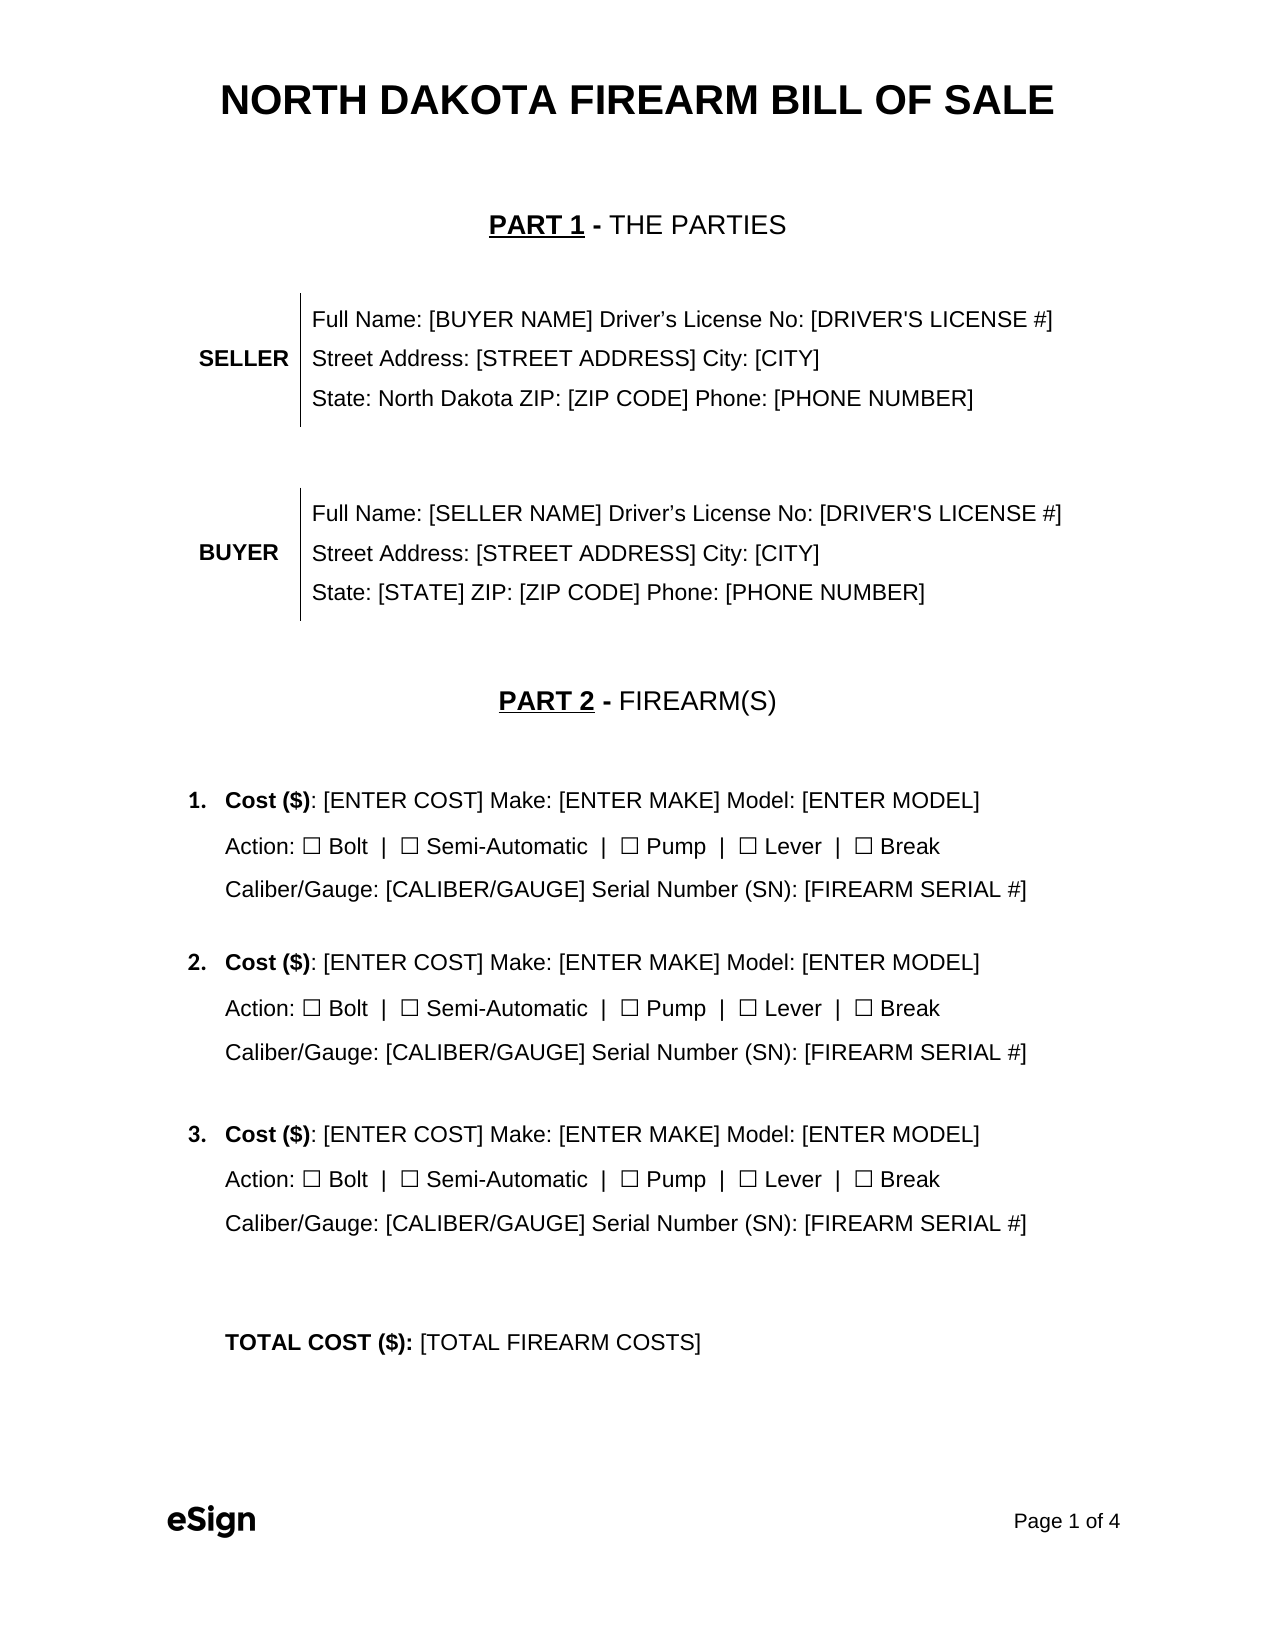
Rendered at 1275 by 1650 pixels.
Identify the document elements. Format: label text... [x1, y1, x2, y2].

table_header BUYER [188, 488, 300, 621]
list Cost ($): [ENTER COST] Make: [ENTER MAKE] Model: [ENTER MODEL] [187, 784, 1125, 814]
list Caliber/Gauge: [CALIBER/GAUGE] Serial Number (SN): [FIREARM SERIAL #] [225, 1210, 1125, 1237]
table_header Full Name: [BUYER NAME] Driver’s License No: [DRIVER'S LICENSE #] Street Address: [STREET ADDRESS] City: [CITY] State: North Dakota ZIP: [ZIP CODE] Phone: [PHONE NUMBER] [301, 293, 1124, 427]
list Caliber/Gauge: [CALIBER/GAUGE] Serial Number (SN): [FIREARM SERIAL #] [225, 876, 1125, 903]
table_header Full Name: [SELLER NAME] Driver’s License No: [DRIVER'S LICENSE #] Street Address: [STREET ADDRESS] City: [CITY] State: [STATE] ZIP: [ZIP CODE] Phone: [PHONE NUMBER] [301, 488, 1124, 621]
subtitle TOTAL COST ($): [TOTAL FIREARM COSTS] [225, 1329, 1125, 1355]
subtitle PART 2 - FIREARM(S) [150, 685, 1125, 716]
subtitle NORTH DAKOTA FIREARM BILL OF SALE [150, 75, 1125, 123]
list Action: ☐ Bolt | ☐ Semi-Automatic | ☐ Pump | ☐ Lever | ☐ Break [225, 1163, 1125, 1195]
list Cost ($): [ENTER COST] Make: [ENTER MAKE] Model: [ENTER MODEL] [187, 1118, 1125, 1148]
subtitle PART 1 - THE PARTIES [150, 209, 1125, 240]
table_header SELLER [188, 293, 300, 427]
list Action: ☐ Bolt | ☐ Semi-Automatic | ☐ Pump | ☐ Lever | ☐ Break [225, 829, 1125, 861]
list Caliber/Gauge: [CALIBER/GAUGE] Serial Number (SN): [FIREARM SERIAL #] [225, 1039, 1125, 1065]
list Cost ($): [ENTER COST] Make: [ENTER MAKE] Model: [ENTER MODEL] [187, 946, 1125, 977]
list Action: ☐ Bolt | ☐ Semi-Automatic | ☐ Pump | ☐ Lever | ☐ Break [225, 992, 1125, 1023]
